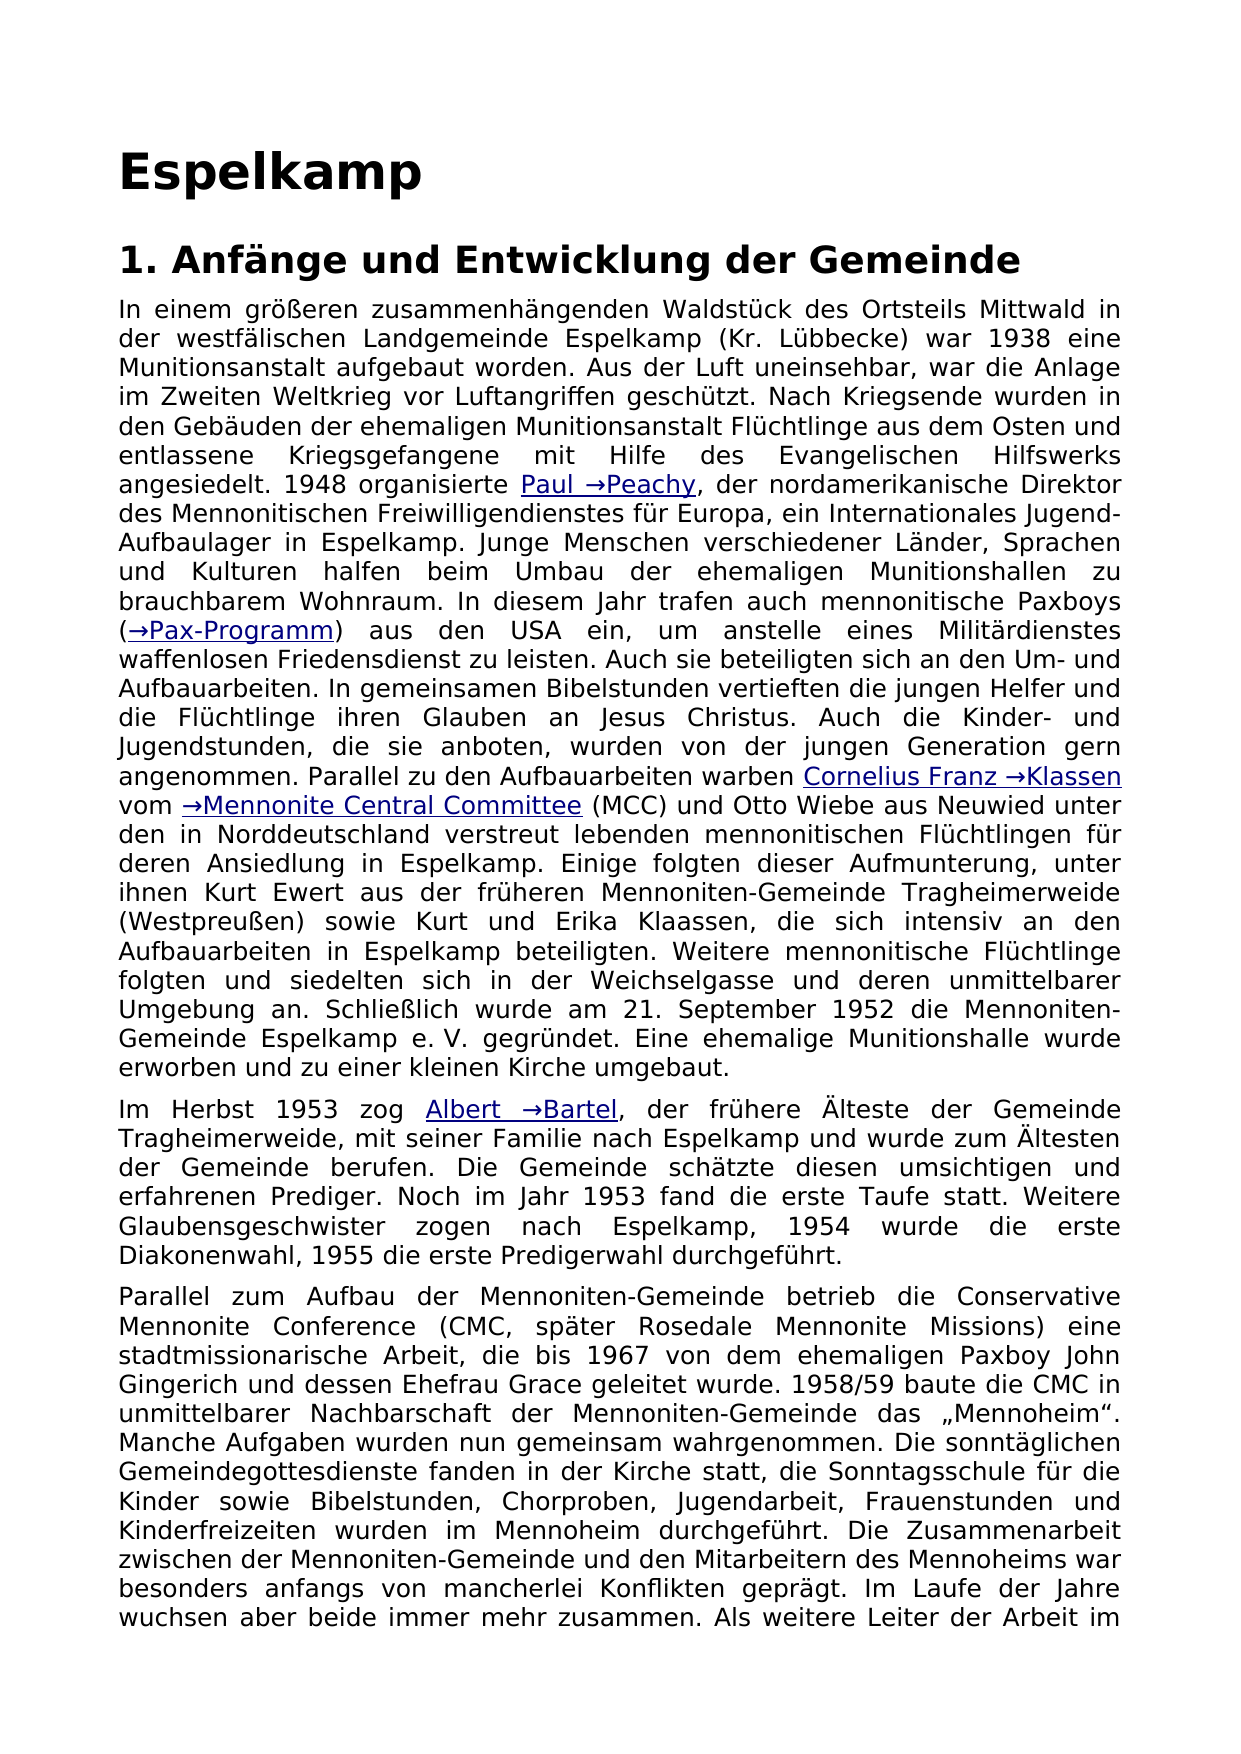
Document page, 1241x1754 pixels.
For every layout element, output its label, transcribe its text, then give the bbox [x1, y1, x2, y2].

text Im Herbst 1953 zog Albert →Bartel, der frühere Älteste der Gemeinde Tragheimerweide, mit seiner Familie nach Espelkamp und wurde zum Ältesten der Gemeinde berufen. Die Gemeinde schätzte diesen umsichtigen und erfahrenen Prediger. Noch im Jahr 1953 fand die erste Taufe statt. Weitere Glaubensgeschwister zogen nach Espelkamp, 1954 wurde die erste Diakonenwahl, 1955 die erste Predigerwahl durchgeführt. [118, 1095, 1122, 1270]
subtitle 1. Anfänge und Entwicklung der Gemeinde [118, 239, 1122, 282]
subtitle Espelkamp [118, 143, 1122, 201]
text Parallel zum Aufbau der Mennoniten-Gemeinde betrieb die Conservative Mennonite Conference (CMC, später Rosedale Mennonite Missions) eine stadtmissionarische Arbeit, die bis 1967 von dem ehemaligen Paxboy John Gingerich und dessen Ehefrau Grace geleitet wurde. 1958/59 baute die CMC in unmittelbarer Nachbarschaft der Mennoniten-Gemeinde das „Mennoheim“. Manche Aufgaben wurden nun gemeinsam wahrgenommen. Die sonntäglichen Gemeindegottesdienste fanden in der Kirche statt, die Sonntagsschule für die Kinder sowie Bibelstunden, Chorproben, Jugendarbeit, Frauenstunden und Kinderfreizeiten wurden im Mennoheim durchgeführt. Die Zusammenarbeit zwischen der Mennoniten-Gemeinde und den Mitarbeitern des Mennoheims war besonders anfangs von mancherlei Konflikten geprägt. Im Laufe der Jahre wuchsen aber beide immer mehr zusammen. Als weitere Leiter der Arbeit im [118, 1282, 1122, 1632]
text In einem größeren zusammenhängenden Waldstück des Ortsteils Mittwald in der westfälischen Landgemeinde Espelkamp (Kr. Lübbecke) war 1938 eine Munitionsanstalt aufgebaut worden. Aus der Luft uneinsehbar, war die Anlage im Zweiten Weltkrieg vor Luftangriffen geschützt. Nach Kriegsende wurden in den Gebäuden der ehemaligen Munitionsanstalt Flüchtlinge aus dem Osten und entlassene Kriegsgefangene mit Hilfe des Evangelischen Hilfswerks angesiedelt. 1948 organisierte Paul →Peachy, der nordamerikanische Direktor des Mennonitischen Freiwilligendienstes für Europa, ein Internationales Jugend-Aufbaulager in Espelkamp. Junge Menschen verschiedener Länder, Sprachen und Kulturen halfen beim Umbau der ehemaligen Munitionshallen zu brauchbarem Wohnraum. In diesem Jahr trafen auch mennonitische Paxboys (→Pax-Programm) aus den USA ein, um anstelle eines Militärdienstes waffenlosen Friedensdienst zu leisten. Auch sie beteiligten sich an den Um- und Aufbauarbeiten. In gemeinsamen Bibelstunden vertieften die jungen Helfer und die Flüchtlinge ihren Glauben an Jesus Christus. Auch die Kinder- und Jugendstunden, die sie anboten, wurden von der jungen Generation gern angenommen. Parallel zu den Aufbauarbeiten warben Cornelius Franz →Klassen vom →Mennonite Central Committee (MCC) und Otto Wiebe aus Neuwied unter den in Norddeutschland verstreut lebenden mennonitischen Flüchtlingen für deren Ansiedlung in Espelkamp. Einige folgten dieser Aufmunterung, unter ihnen Kurt Ewert aus der früheren Mennoniten-Gemeinde Tragheimerweide (Westpreußen) sowie Kurt und Erika Klaassen, die sich intensiv an den Aufbauarbeiten in Espelkamp beteiligten. Weitere mennonitische Flüchtlinge folgten und siedelten sich in der Weichselgasse und deren unmittelbarer Umgebung an. Schließlich wurde am 21. September 1952 die Mennoniten-Gemeinde Espelkamp e. V. gegründet. Eine ehemalige Munitionshalle wurde erworben und zu einer kleinen Kirche umgebaut. [118, 295, 1122, 1082]
